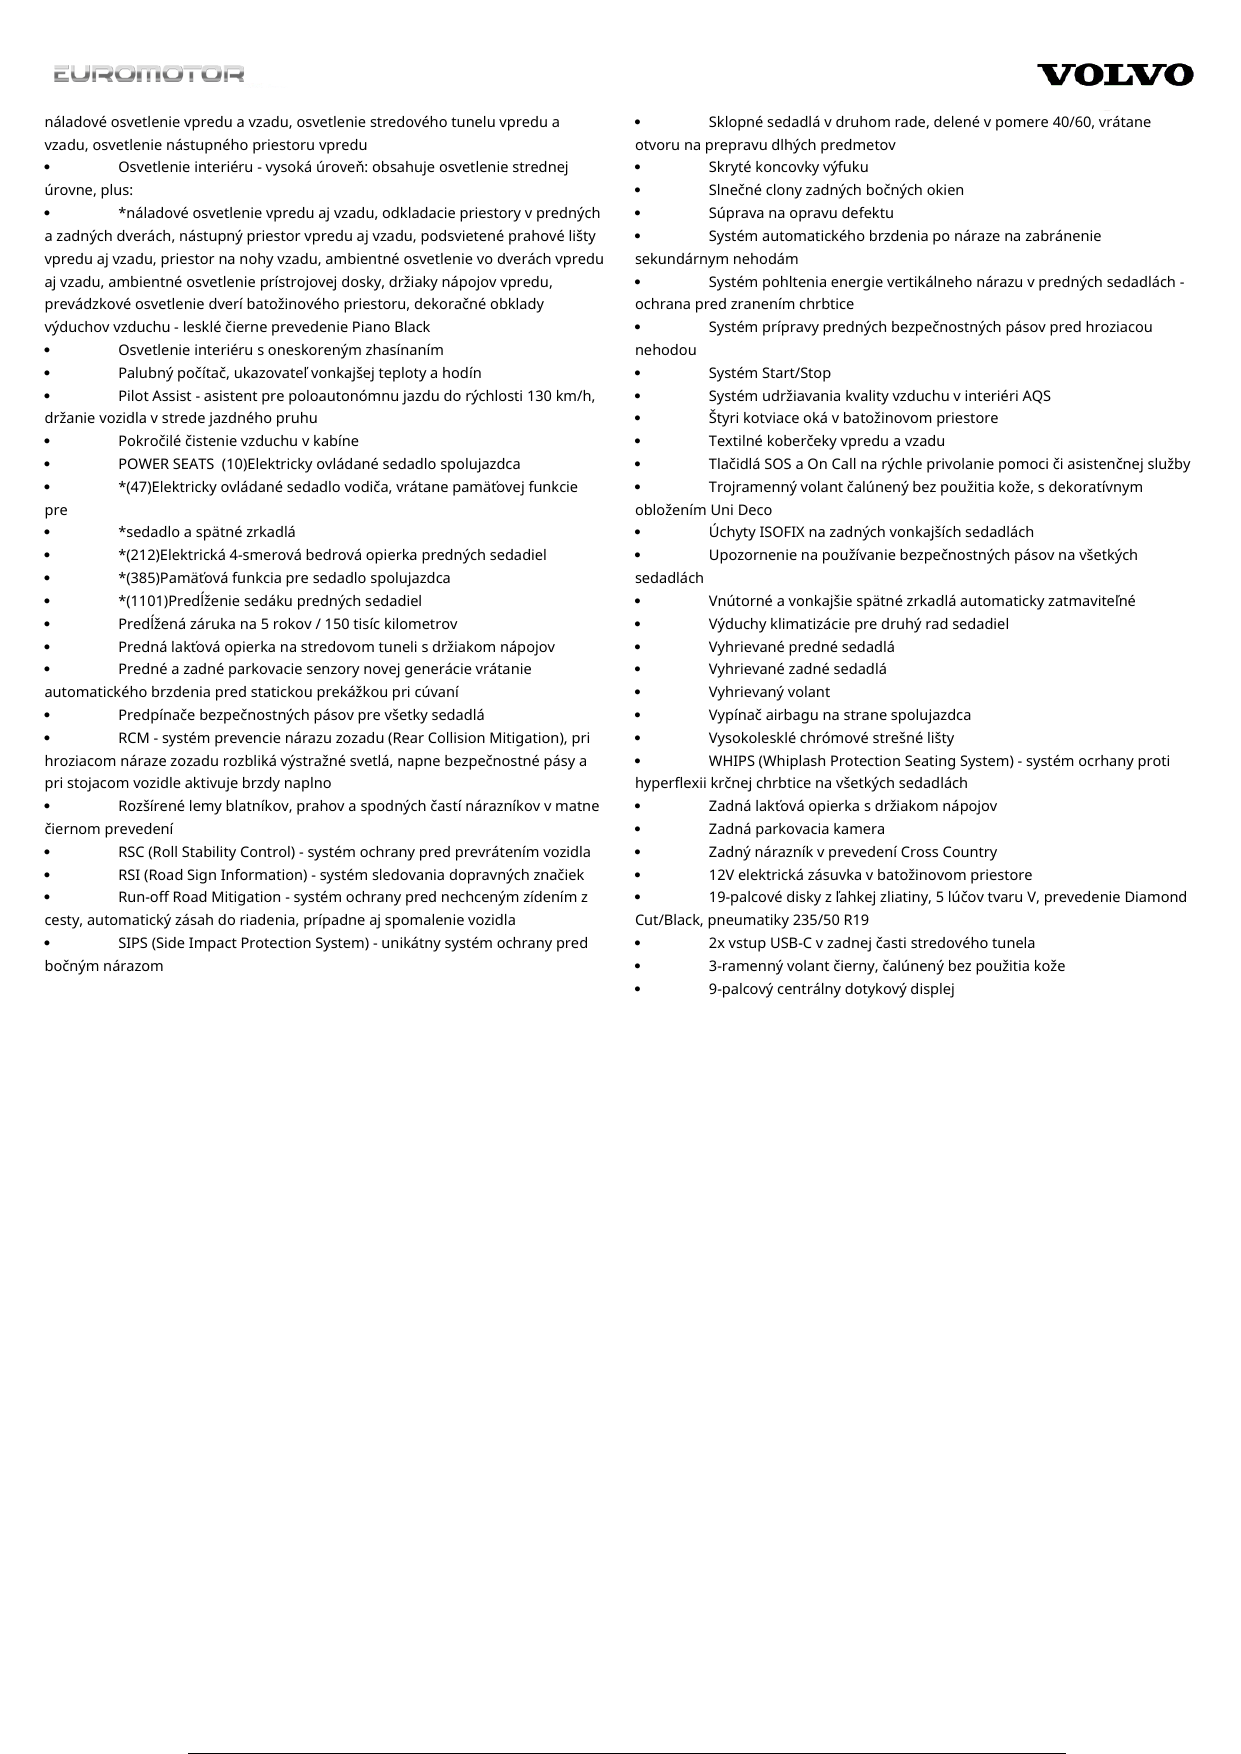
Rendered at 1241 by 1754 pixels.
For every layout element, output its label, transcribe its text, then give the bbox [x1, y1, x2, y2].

list *sedadlo a spätné zrkadlá [44, 522, 605, 542]
list *(47)Elektricky ovládané sedadlo vodiča, vrátane pamäťovej funkcie pre [44, 477, 605, 519]
list 9-palcový centrálny dotykový displej [635, 978, 1196, 998]
list Predné a zadné parkovacie senzory novej generácie vrátanie automatického brzdenia pred statickou prekážkou pri cúvaní [44, 659, 605, 702]
list Vnútorné a vonkajšie spätné zrkadlá automaticky zatmaviteľné [635, 591, 1196, 611]
list Systém udržiavania kvality vzduchu v interiéri AQS [635, 385, 1196, 405]
list Výduchy klimatizácie pre druhý rad sedadiel [635, 613, 1196, 633]
list Palubný počítač, ukazovateľ vonkajšej teploty a hodín [44, 363, 605, 382]
list RCM - systém prevencie nárazu zozadu (Rear Collision Mitigation), pri hroziacom náraze zozadu rozbliká výstražné svetlá, napne bezpečnostné pásy a pri stojacom vozidle aktivuje brzdy naplno [44, 728, 605, 793]
list Systém prípravy predných bezpečnostných pásov pred hroziacou nehodou [635, 317, 1196, 360]
list Vyhrievané predné sedadlá [635, 636, 1196, 656]
list SIPS (Side Impact Protection System) - unikátny systém ochrany pred bočným nárazom [44, 933, 605, 976]
list Vyhrievané zadné sedadlá [635, 659, 1196, 679]
list Úchyty ISOFIX na zadných vonkajších sedadlách [635, 522, 1196, 542]
list Vyhrievaný volant [635, 682, 1196, 702]
list Trojramenný volant čalúnený bez použitia kože, s dekoratívnym obložením Uni Deco [635, 477, 1196, 519]
list RSI (Road Sign Information) - systém sledovania dopravných značiek [44, 864, 605, 884]
list Zadná parkovacia kamera [635, 819, 1196, 839]
list Rozšírené lemy blatníkov, prahov a spodných častí nárazníkov v matne čiernom prevedení [44, 796, 605, 839]
list 12V elektrická zásuvka v batožinovom priestore [635, 864, 1196, 884]
list Štyri kotviace oká v batožinovom priestore [635, 408, 1196, 428]
list Vypínač airbagu na strane spolujazdca [635, 705, 1196, 725]
list Systém pohltenia energie vertikálneho nárazu v predných sedadlách - ochrana pred zranením chrbtice [635, 271, 1196, 314]
list Predĺžená záruka na 5 rokov / 150 tisíc kilometrov [44, 613, 605, 633]
list Pilot Assist - asistent pre poloautonómnu jazdu do rýchlosti 130 km/h, držanie vozidla v strede jazdného pruhu [44, 385, 605, 428]
list Sklopné sedadlá v druhom rade, delené v pomere 40/60, vrátane otvoru na prepravu dlhých predmetov [635, 112, 1196, 154]
list Osvetlenie interiéru - vysoká úroveň: obsahuje osvetlenie strednej úrovne, plus: [44, 157, 605, 200]
list 2x vstup USB-C v zadnej časti stredového tunela [635, 933, 1196, 953]
list náladové osvetlenie vpredu a vzadu, osvetlenie stredového tunelu vpredu a vzadu, osvetlenie nástupného priestoru vpredu [44, 112, 605, 154]
list *náladové osvetlenie vpredu aj vzadu, odkladacie priestory v predných a zadných dverách, nástupný priestor vpredu aj vzadu, podsvietené prahové lišty vpredu aj vzadu, priestor na nohy vzadu, ambientné osvetlenie vo dverách vpredu aj vzadu, ambientné osvetlenie prístrojovej dosky, držiaky nápojov vpredu, prevádzkové osvetlenie dverí batožinového priestoru, dekoračné obklady výduchov vzduchu - lesklé čierne prevedenie Piano Black [44, 203, 605, 337]
list Súprava na opravu defektu [635, 203, 1196, 223]
list *(385)Pamäťová funkcia pre sedadlo spolujazdca [44, 568, 605, 588]
list Zadná lakťová opierka s držiakom nápojov [635, 796, 1196, 816]
list Pokročilé čistenie vzduchu v kabíne [44, 431, 605, 451]
list *(212)Elektrická 4-smerová bedrová opierka predných sedadiel [44, 545, 605, 565]
list Osvetlenie interiéru s oneskoreným zhasínaním [44, 340, 605, 360]
list Slnečné clony zadných bočných okien [635, 180, 1196, 200]
list Predná lakťová opierka na stredovom tuneli s držiakom nápojov [44, 636, 605, 656]
list Predpínače bezpečnostných pásov pre všetky sedadlá [44, 705, 605, 725]
list Zadný nárazník v prevedení Cross Country [635, 842, 1196, 862]
list Run-off Road Mitigation - systém ochrany pred nechceným zídením z cesty, automatický zásah do riadenia, prípadne aj spomalenie vozidla [44, 887, 605, 930]
list Textilné koberčeky vpredu a vzadu [635, 431, 1196, 451]
list 3-ramenný volant čierny, čalúnený bez použitia kože [635, 956, 1196, 976]
list Skryté koncovky výfuku [635, 157, 1196, 177]
list Systém automatického brzdenia po náraze na zabránenie sekundárnym nehodám [635, 226, 1196, 268]
list 19-palcové disky z ľahkej zliatiny, 5 lúčov tvaru V, prevedenie Diamond Cut/Black, pneumatiky 235/50 R19 [635, 887, 1196, 930]
list Tlačidlá SOS a On Call na rýchle privolanie pomoci či asistenčnej služby [635, 454, 1196, 474]
list WHIPS (Whiplash Protection Seating System) - systém ocrhany proti hyperflexii krčnej chrbtice na všetkých sedadlách [635, 750, 1196, 793]
list RSC (Roll Stability Control) - systém ochrany pred prevrátením vozidla [44, 842, 605, 862]
list *(1101)Predĺženie sedáku predných sedadiel [44, 591, 605, 611]
list POWER SEATS (10)Elektricky ovládané sedadlo spolujazdca [44, 454, 605, 474]
list Upozornenie na používanie bezpečnostných pásov na všetkých sedadlách [635, 545, 1196, 588]
list Systém Start/Stop [635, 363, 1196, 382]
list Vysokolesklé chrómové strešné lišty [635, 728, 1196, 747]
